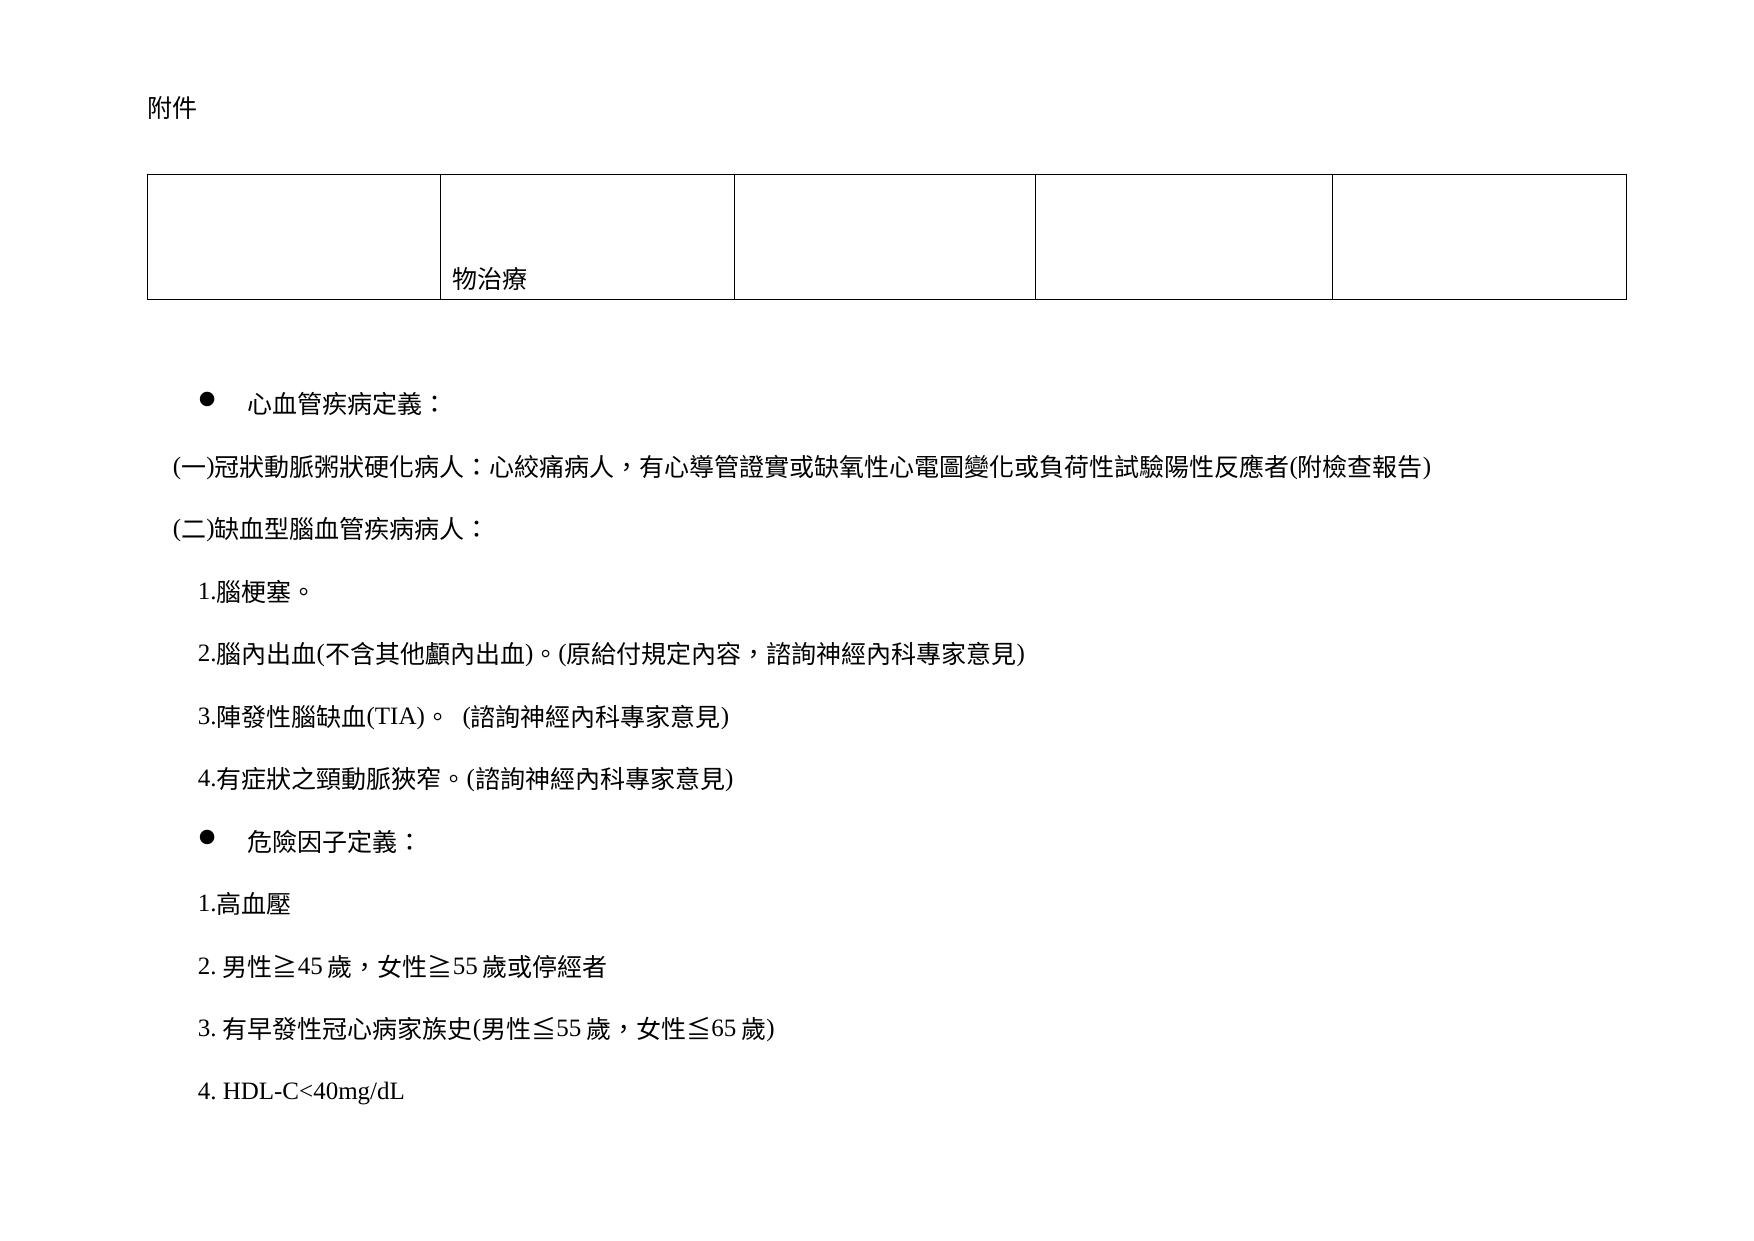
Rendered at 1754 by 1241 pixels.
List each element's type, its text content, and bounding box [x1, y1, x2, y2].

text 3. 有早發性冠心病家族史(男性≦55歲，女性≦65歲) [198, 986, 1604, 1048]
text 2.腦內出血(不含其他顱內出血)。(原給付規定內容，諮詢神經內科專家意見) [198, 611, 1604, 673]
table_cell [148, 175, 440, 298]
table_cell 物治療 [441, 175, 734, 298]
table_cell [735, 175, 1035, 298]
text 1.高血壓 [198, 861, 1604, 923]
list 危險因子定義： [198, 798, 1604, 861]
table_cell [1036, 175, 1332, 298]
text 3.陣發性腦缺血(TIA)。 (諮詢神經內科專家意見) [198, 673, 1604, 736]
table_cell [1333, 175, 1626, 298]
text 4.有症狀之頸動脈狹窄。(諮詢神經內科專家意見) [198, 736, 1604, 798]
text (一)冠狀動脈粥狀硬化病人：心絞痛病人，有心導管證實或缺氧性心電圖變化或負荷性試驗陽性反應者(附檢查報告) [173, 423, 1604, 486]
list 心血管疾病定義： [198, 361, 1604, 423]
text 2. 男性≧45歲，女性≧55歲或停經者 [198, 923, 1604, 986]
text 1.腦梗塞。 [148, 548, 1604, 611]
text 4. HDL-C<40mg/dL [198, 1048, 1604, 1111]
text (二)缺血型腦血管疾病病人： [173, 486, 1604, 548]
